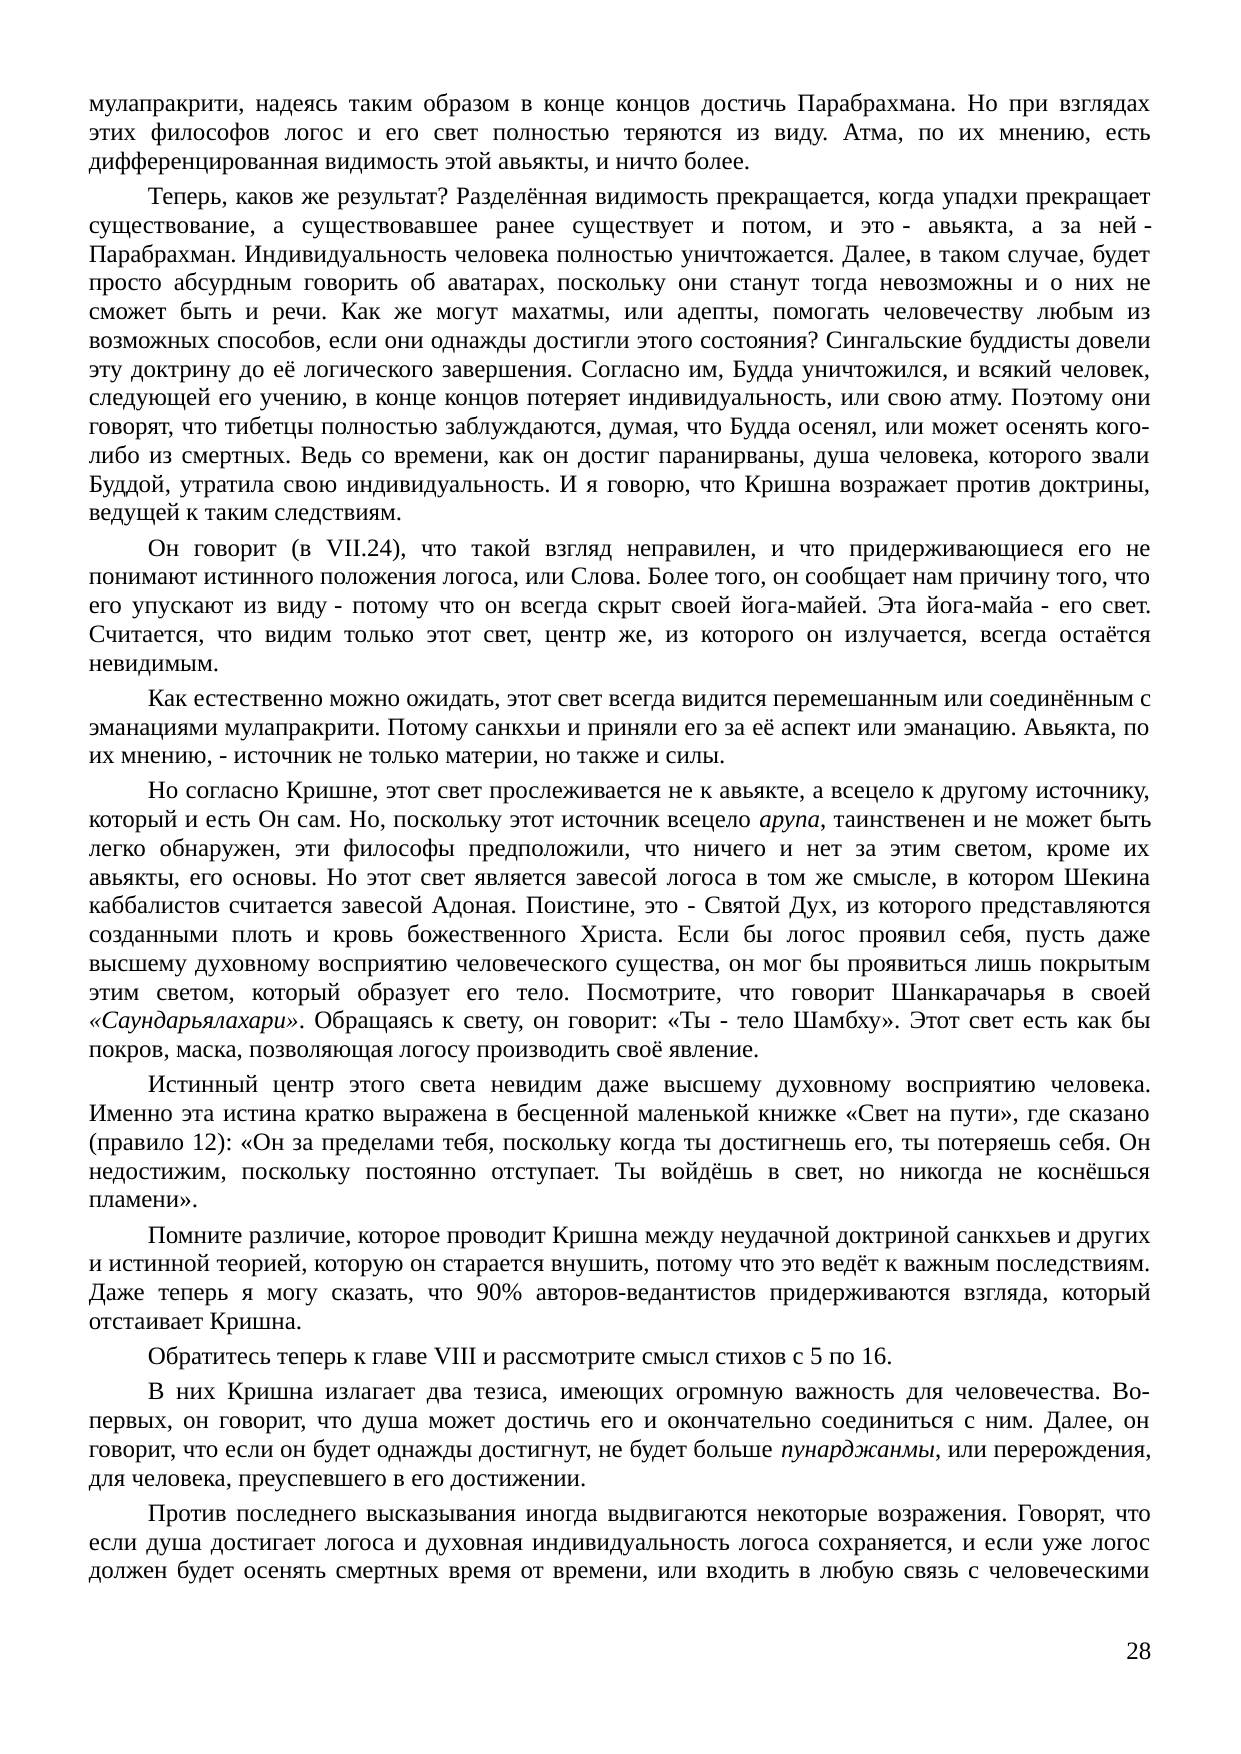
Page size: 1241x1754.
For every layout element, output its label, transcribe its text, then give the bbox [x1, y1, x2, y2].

text Но согласно Кришне, этот свет прослеживается не к авьякте, а всецело к другому источнику, который и есть Он сам. Но, поскольку этот источник всецело арупа, таинственен и не может быть легко обнаружен, эти философы предположили, что ничего и нет за этим светом, кроме их авьякты, его основы. Но этот свет является завесой логоса в том же смысле, в котором Шекина каббалистов считается завесой Адоная. Поистине, это - Святой Дух, из которого представляются созданными плоть и кровь божественного Христа. Если бы логос проявил себя, пусть даже высшему духовному восприятию человеческого существа, он мог бы проявиться лишь покрытым этим светом, который образует его тело. Посмотрите, что говорит Шанкарачарья в своей «Саундарьялахари». Обращаясь к свету, он говорит: «Ты - тело Шамбху». Этот свет есть как бы покров, маска, позволяющая логосу производить своё явление. [88, 776, 1152, 1063]
text Теперь, каков же результат? Разделённая видимость прекращается, когда упадхи прекращает существование, а существовавшее ранее существует и потом, и это - авьякта, а за ней - Парабрахман. Индивидуальность человека полностью уничтожается. Далее, в таком случае, будет просто абсурдным говорить об аватарах, поскольку они станут тогда невозможны и о них не сможет быть и речи. Как же могут махатмы, или адепты, помогать человечеству любым из возможных способов, если они однажды достигли этого состояния? Сингальские буддисты довели эту доктрину до её логического завершения. Согласно им, Будда уничтожился, и всякий человек, следующей его учению, в конце концов потеряет индивидуальность, или свою атму. Поэтому они говорят, что тибетцы полностью заблуждаются, думая, что Будда осенял, или может осенять кого-либо из смертных. Ведь со времени, как он достиг паранирваны, душа человека, которого звали Буддой, утратила свою индивидуальность. И я говорю, что Кришна возражает против доктрины, ведущей к таким следствиям. [88, 181, 1152, 526]
text Как естественно можно ожидать, этот свет всегда видится перемешанным или соединённым с эманациями мулапракрити. Потому санкхьи и приняли его за её аспект или эманацию. Авьякта, по их мнению, - источник не только материи, но также и силы. [88, 683, 1152, 769]
text мулапракрити, надеясь таким образом в конце концов достичь Парабрахмана. Но при взглядах этих философов логос и его свет полностью теряются из виду. Атма, по их мнению, есть дифференцированная видимость этой авьякты, и ничто более. [88, 88, 1152, 175]
text Он говорит (в VII.24), что такой взгляд неправилен, и что придерживающиеся его не понимают истинного положения логоса, или Слова. Более того, он сообщает нам причину того, что его упускают из виду - потому что он всегда скрыт своей йога-майей. Эта йога-майа - его свет. Считается, что видим только этот свет, центр же, из которого он излучается, всегда остаётся невидимым. [88, 533, 1152, 676]
text Истинный центр этого света невидим даже высшему духовному восприятию человека. Именно эта истина кратко выражена в бесценной маленькой книжке «Свет на пути», где сказано (правило 12): «Он за пределами тебя, поскольку когда ты достигнешь его, ты потеряешь себя. Он недостижим, поскольку постоянно отступает. Ты войдёшь в свет, но никогда не коснёшься пламени». [88, 1069, 1152, 1213]
text Против последнего высказывания иногда выдвигаются некоторые возражения. Говорят, что если душа достигает логоса и духовная индивидуальность логоса сохраняется, и если уже логос должен будет осенять смертных время от времени, или входить в любую связь с человеческими [88, 1498, 1152, 1584]
text Помните различие, которое проводит Кришна между неудачной доктриной санкхьев и других и истинной теорией, которую он старается внушить, потому что это ведёт к важным последствиям. Даже теперь я могу сказать, что 90% авторов-ведантистов придерживаются взгляда, который отстаивает Кришна. [88, 1220, 1152, 1335]
text Обратитесь теперь к главе VIII и рассмотрите смысл стихов с 5 по 16. [88, 1341, 1152, 1370]
text В них Кришна излагает два тезиса, имеющих огромную важность для человечества. Во-первых, он говорит, что душа может достичь его и окончательно соединиться с ним. Далее, он говорит, что если он будет однажды достигнут, не будет больше пунарджанмы, или перерождения, для человека, преуспевшего в его достижении. [88, 1376, 1152, 1491]
